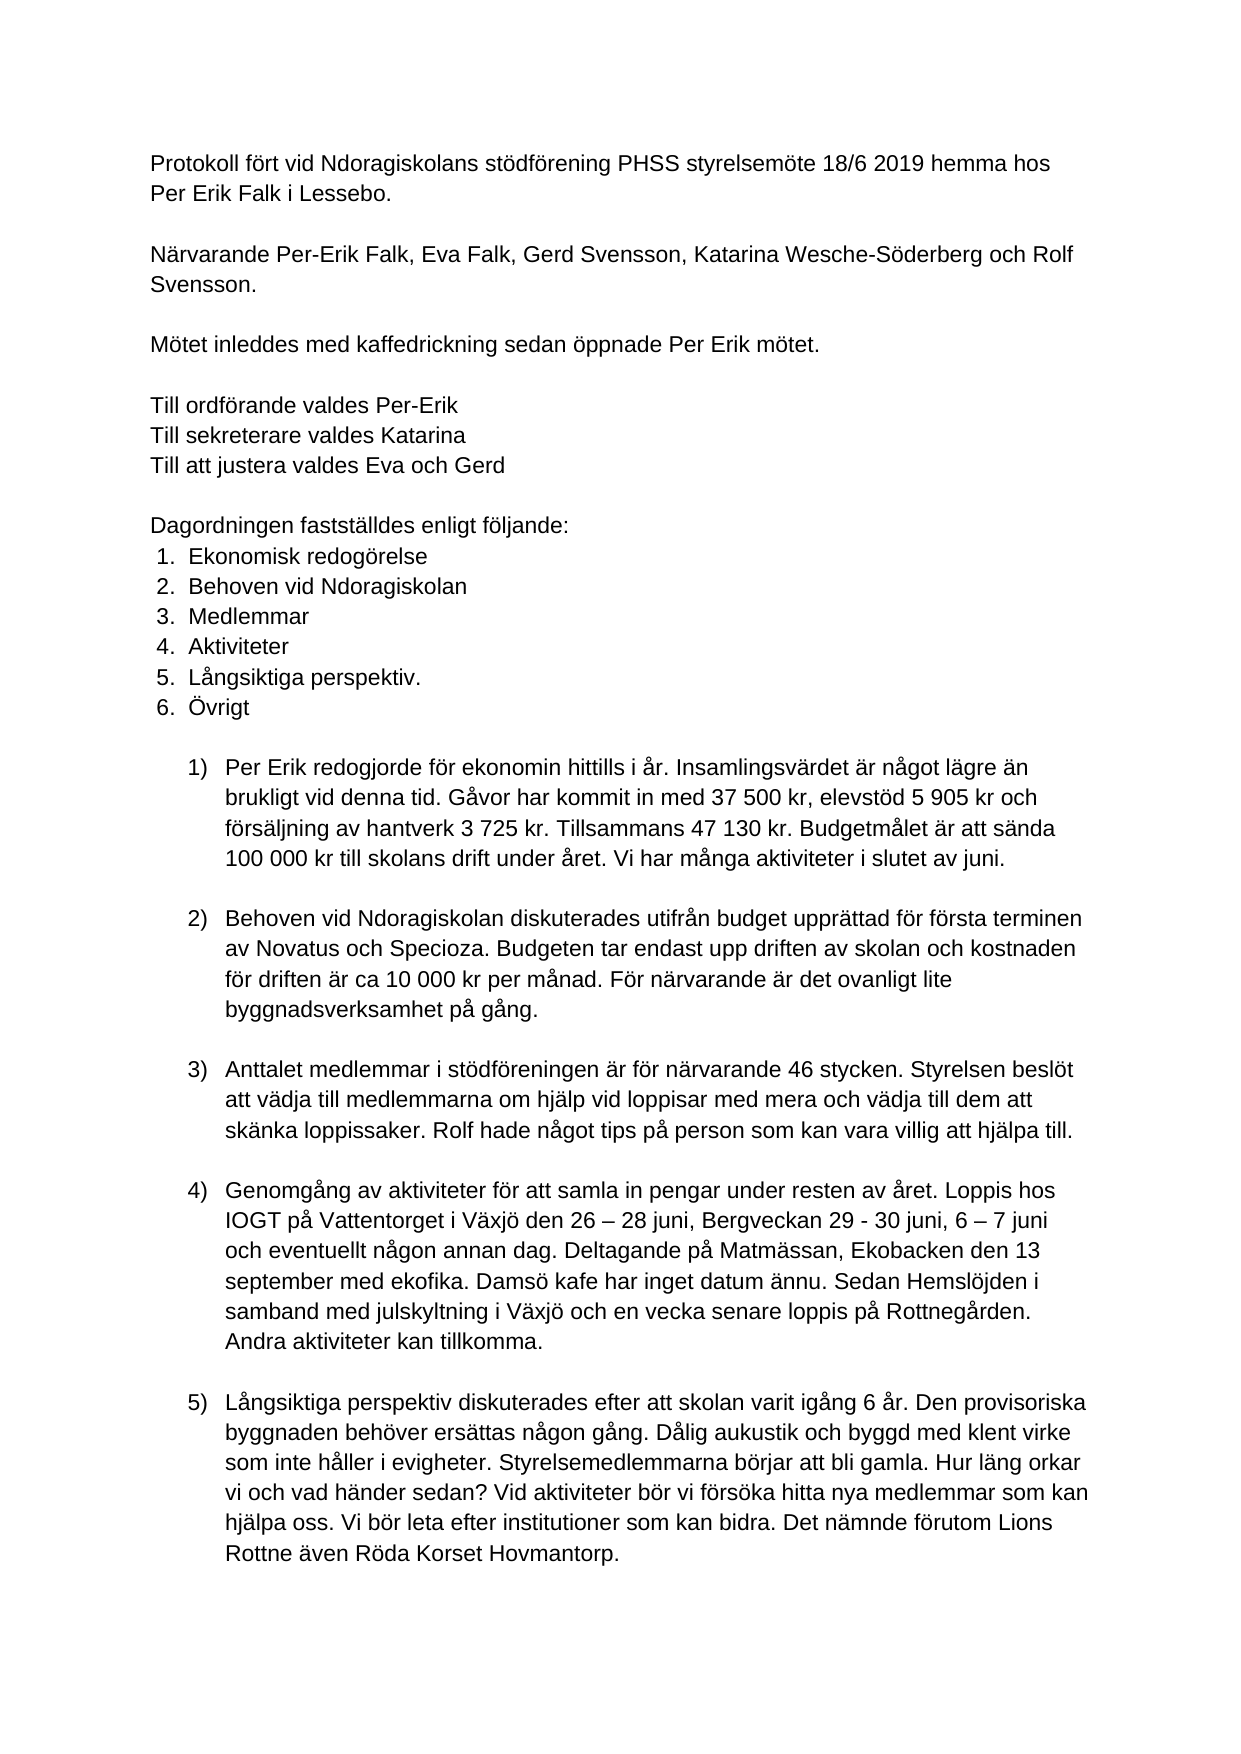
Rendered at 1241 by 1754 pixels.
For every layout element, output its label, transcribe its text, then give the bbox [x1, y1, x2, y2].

text Till ordförande valdes Per-Erik [150, 392, 1090, 418]
text 5. Långsiktiga perspektiv. [150, 663, 1090, 690]
text 6. Övrigt [150, 694, 1090, 720]
text Mötet inleddes med kaffedrickning sedan öppnade Per Erik mötet. [150, 331, 1090, 358]
text Till sekreterare valdes Katarina [150, 422, 1090, 448]
text Protokoll fört vid Ndoragiskolans stödförening PHSS styrelsemöte 18/6 2019 hemma hos Per Erik Falk i Lessebo. [150, 150, 1090, 207]
text Till att justera valdes Eva och Gerd [150, 452, 1090, 478]
text 2. Behoven vid Ndoragiskolan [150, 573, 1090, 599]
list Genomgång av aktiviteter för att samla in pengar under resten av året. Loppis hos IOGT på Vattentorget i Växjö den 26 – 28 juni, Bergveckan 29 - 30 juni, 6 – 7 juni och eventuellt någon annan dag. Deltagande på Matmässan, Ekobacken den 13 september med ekofika. Damsö kafe har inget datum ännu. Sedan Hemslöjden i samband med julskyltning i Växjö och en vecka senare loppis på Rottnegården. Andra aktiviteter kan tillkomma. [187, 1177, 1090, 1354]
text Närvarande Per-Erik Falk, Eva Falk, Gerd Svensson, Katarina Wesche-Söderberg och Rolf Svensson. [150, 241, 1090, 297]
text 1. Ekonomisk redogörelse [150, 543, 1090, 569]
text Dagordningen fastställdes enligt följande: [150, 512, 1090, 539]
list Långsiktiga perspektiv diskuterades efter att skolan varit igång 6 år. Den provisoriska byggnaden behöver ersättas någon gång. Dålig aukustik och byggd med klent virke som inte håller i evigheter. Styrelsemedlemmarna börjar att bli gamla. Hur läng orkar vi och vad händer sedan? Vid aktiviteter bör vi försöka hitta nya medlemmar som kan hjälpa oss. Vi bör leta efter institutioner som kan bidra. Det nämnde förutom Lions Rottne även Röda Korset Hovmantorp. [187, 1388, 1090, 1566]
text 4. Aktiviteter [150, 633, 1090, 660]
text 3. Medlemmar [150, 603, 1090, 629]
list Anttalet medlemmar i stödföreningen är för närvarande 46 stycken. Styrelsen beslöt att vädja till medlemmarna om hjälp vid loppisar med mera och vädja till dem att skänka loppissaker. Rolf hade något tips på person som kan vara villig att hjälpa till. [187, 1056, 1090, 1143]
list Per Erik redogjorde för ekonomin hittills i år. Insamlingsvärdet är något lägre än brukligt vid denna tid. Gåvor har kommit in med 37 500 kr, elevstöd 5 905 kr och försäljning av hantverk 3 725 kr. Tillsammans 47 130 kr. Budgetmålet är att sända 100 000 kr till skolans drift under året. Vi har många aktiviteter i slutet av juni. [187, 754, 1090, 871]
list Behoven vid Ndoragiskolan diskuterades utifrån budget upprättad för första terminen av Novatus och Specioza. Budgeten tar endast upp driften av skolan och kostnaden för driften är ca 10 000 kr per månad. För närvarande är det ovanligt lite byggnadsverksamhet på gång. [187, 905, 1090, 1022]
